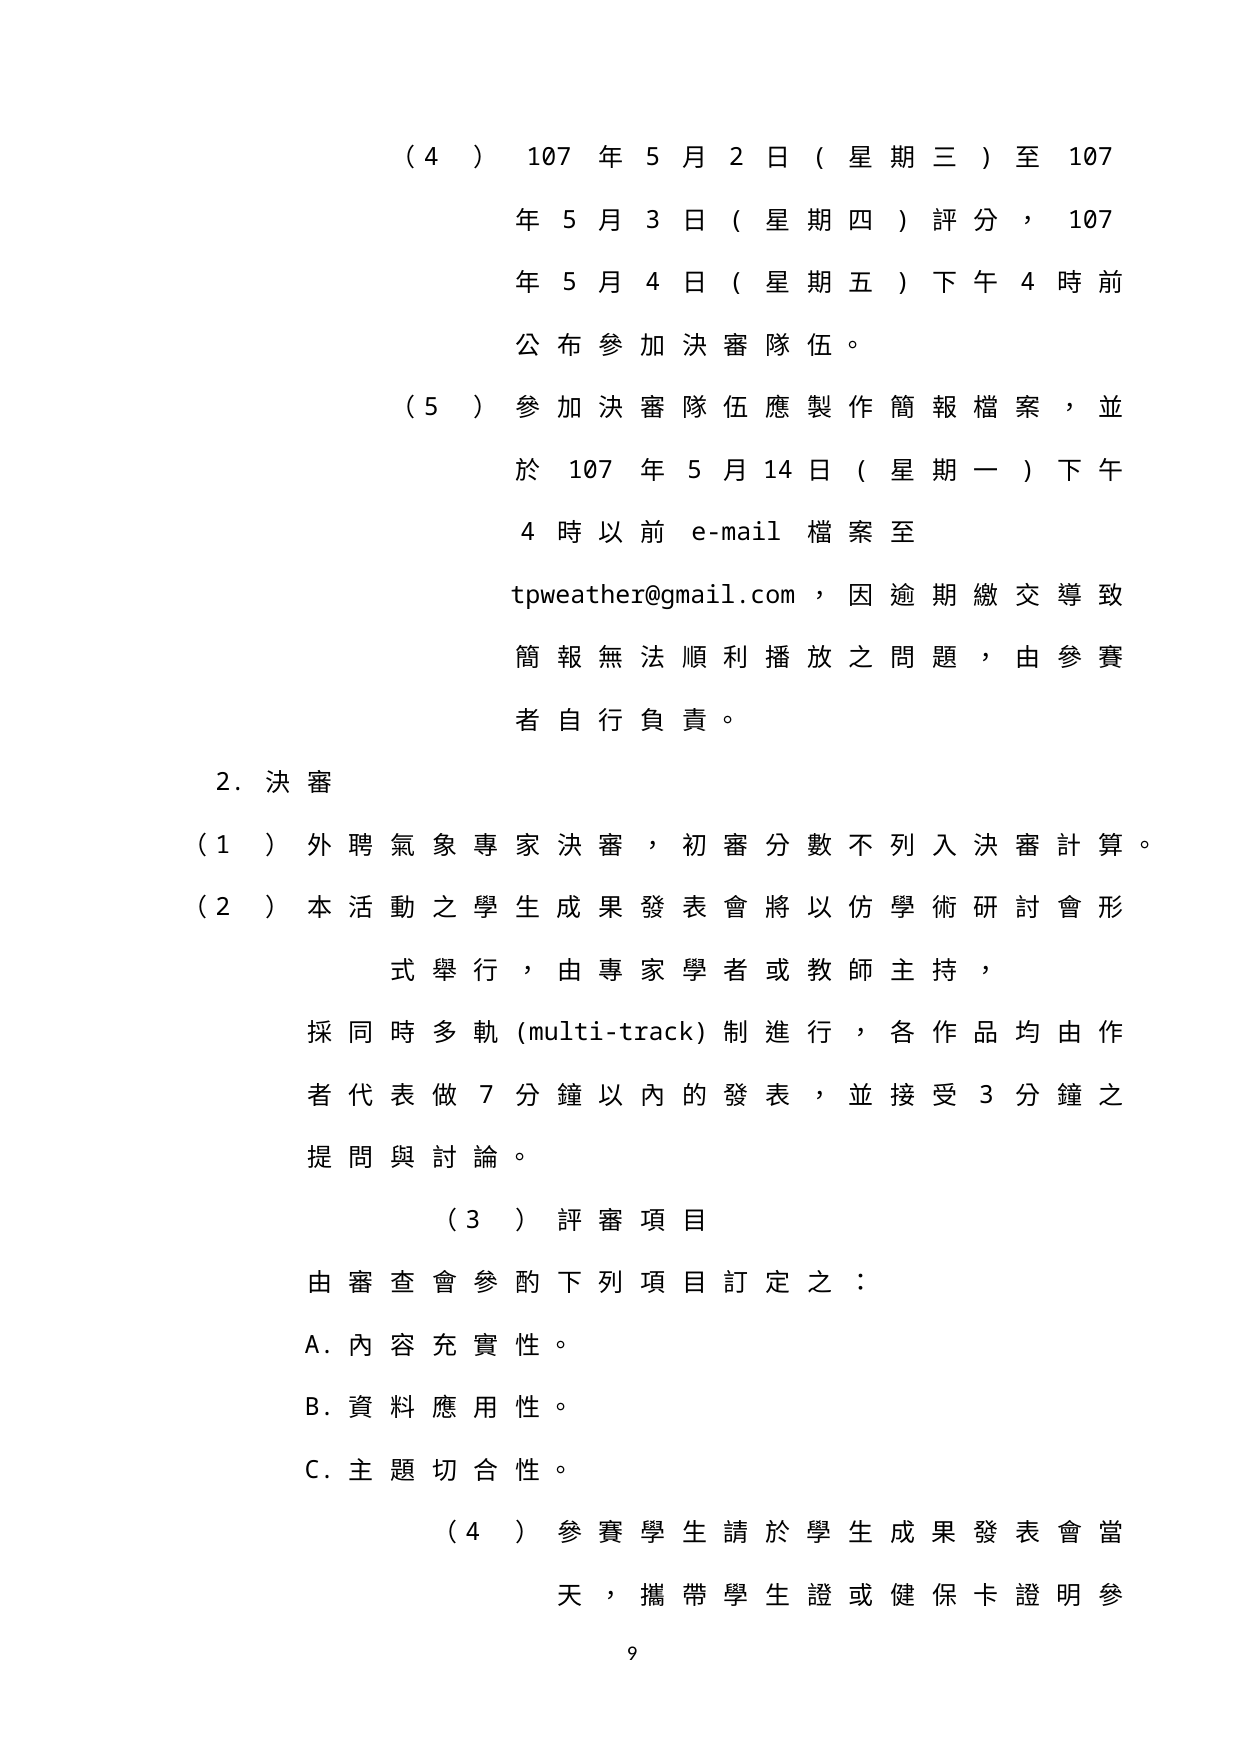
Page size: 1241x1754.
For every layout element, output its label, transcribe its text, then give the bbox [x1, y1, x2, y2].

list 107年5月2日(星期三)至107年5月3日(星期四)評分，107年5月4日(星期五)下午4時前公布參加決審隊伍。 [344, 114, 1132, 364]
list 外聘氣象專家決審，初審分數不列入決審計算。 [156, 802, 1132, 864]
text A.內容充實性。 [289, 1302, 1132, 1364]
text 由審查會參酌下列項目訂定之： [260, 1239, 1132, 1302]
list 本活動之學生成果發表會將以仿學術研討會形式舉行，由專家學者或教師主持， [156, 864, 1132, 989]
text 採同時多軌(multi-track)制進行，各作品均由作者代表做7分鐘以內的發表，並接受3分鐘之提問與討論。 [279, 989, 1132, 1177]
list 評審項目 [394, 1177, 1132, 1239]
text B.資料應用性。 [289, 1364, 1132, 1427]
list 決審 [191, 739, 1132, 802]
text C.主題切合性。 [289, 1427, 1132, 1489]
list 參加決審隊伍應製作簡報檔案，並於107年5月14日(星期一)下午4時以前e-mail檔案至tpweather@gmail.com，因逾期繳交導致簡報無法順利播放之問題，由參賽者自行負責。 [344, 364, 1132, 739]
list 參賽學生請於學生成果發表會當天，攜帶學生證或健保卡證明參 [394, 1489, 1132, 1614]
